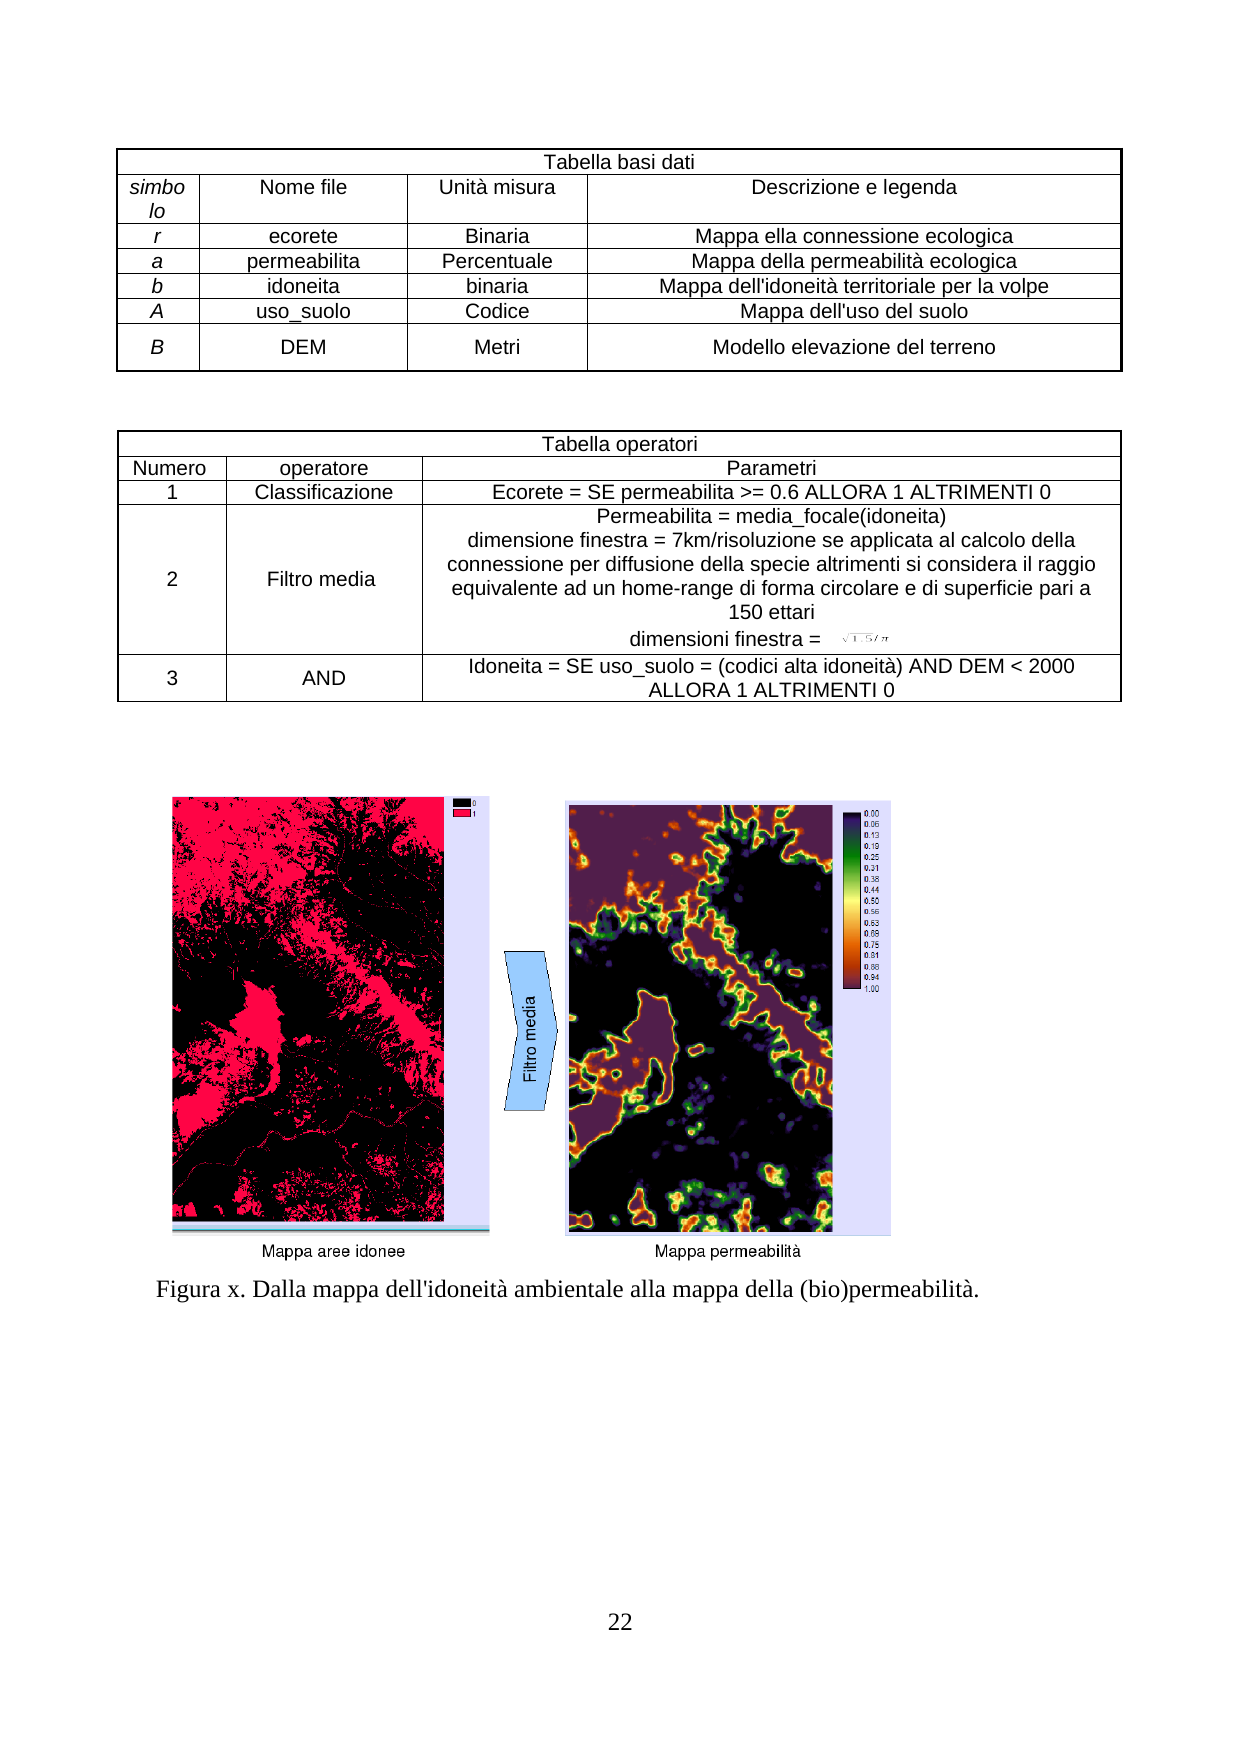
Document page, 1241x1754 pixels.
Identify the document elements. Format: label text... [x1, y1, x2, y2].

table_cell b [118, 274, 199, 298]
picture [172, 796, 892, 1265]
table_cell Mappa dell'uso del suolo [588, 299, 1120, 323]
table_cell Percentuale [408, 249, 587, 273]
table_cell Binaria [408, 224, 587, 248]
table_cell simbolo [118, 175, 199, 223]
table_cell Permeabilita = media_focale(idoneita) dimensione finestra = 7km/risoluzione se applicata al calcolo della connessione per diffusione della specie altrimenti si considera il raggio equivalente ad un home-range di forma circolare e di superficie pari a 150 ettari dimensioni finestra = [423, 505, 1120, 653]
table_cell a [118, 249, 199, 273]
table_cell Filtro media [227, 505, 422, 653]
table_cell B [118, 324, 199, 370]
table_cell 1 [119, 481, 226, 504]
table_cell AND [227, 655, 422, 701]
table_cell Metri [408, 324, 587, 370]
table_cell 2 [119, 505, 226, 653]
table_cell Classificazione [227, 481, 422, 504]
text Figura x. Dalla mappa dell'idoneità ambientale alla mappa della (bio)permeabilità. [118, 1274, 1122, 1303]
table_cell 3 [119, 655, 226, 701]
table_cell Ecorete = SE permeabilita >= 0.6 ALLORA 1 ALTRIMENTI 0 [423, 481, 1120, 504]
table_cell Mappa dell'idoneità territoriale per la volpe [588, 274, 1120, 298]
table_cell Nome file [200, 175, 407, 223]
table_cell Unità misura [408, 175, 587, 223]
table_cell operatore [227, 457, 422, 480]
table_header Tabella operatori [119, 432, 1120, 456]
table_cell Modello elevazione del terreno [588, 324, 1120, 370]
table_cell Descrizione e legenda [588, 175, 1120, 223]
table_cell Codice [408, 299, 587, 323]
table_cell Idoneita = SE uso_suolo = (codici alta idoneità) AND DEM < 2000 ALLORA 1 ALTRIMENTI 0 [423, 655, 1120, 701]
table_cell DEM [200, 324, 407, 370]
table_cell A [118, 299, 199, 323]
table_cell Mappa della permeabilità ecologica [588, 249, 1120, 273]
table_cell Mappa ella connessione ecologica [588, 224, 1120, 248]
table_cell r [118, 224, 199, 248]
table_cell idoneita [200, 274, 407, 298]
table_cell permeabilita [200, 249, 407, 273]
table_header Tabella basi dati [118, 150, 1120, 174]
table_cell Numero [119, 457, 226, 480]
table_cell Parametri [423, 457, 1120, 480]
table_cell binaria [408, 274, 587, 298]
table_cell ecorete [200, 224, 407, 248]
table_cell uso_suolo [200, 299, 407, 323]
